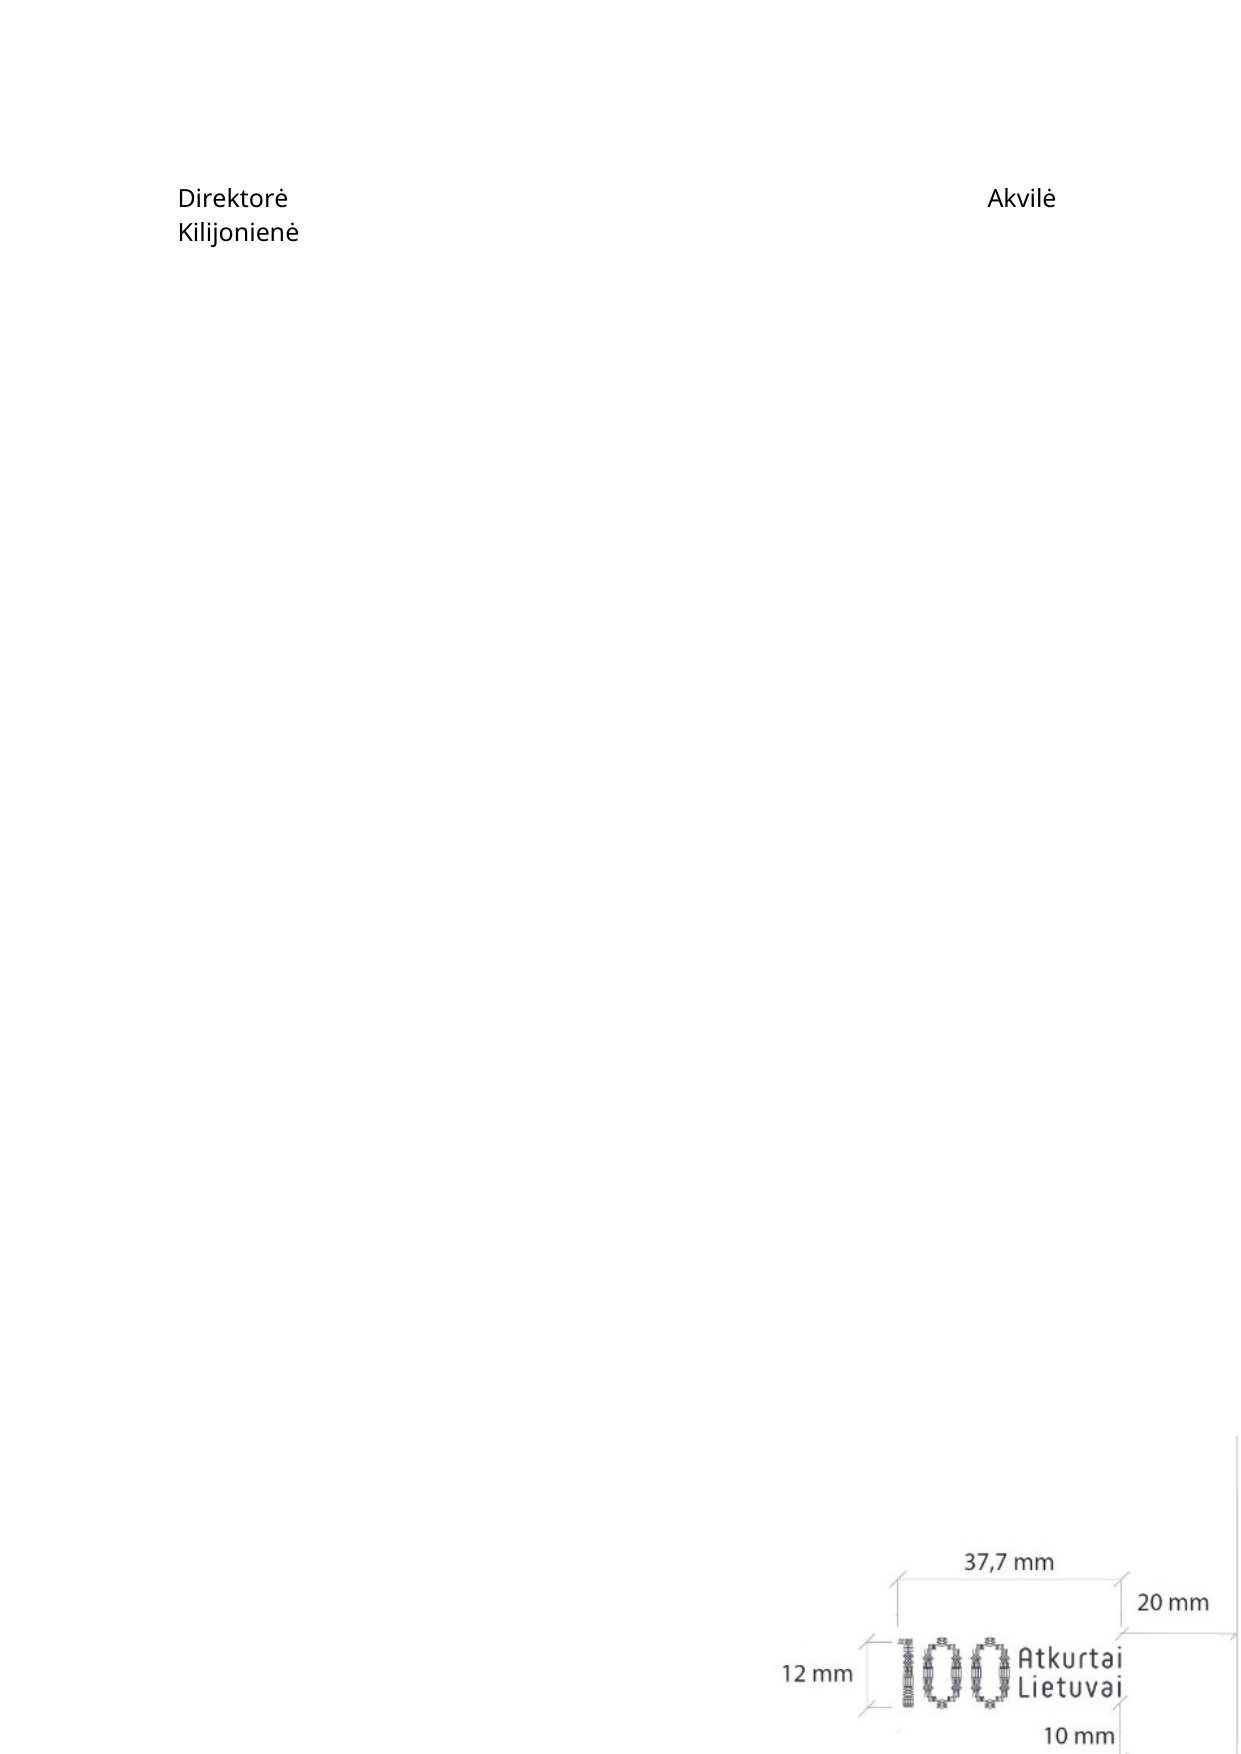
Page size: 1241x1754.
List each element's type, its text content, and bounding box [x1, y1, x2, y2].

text Direktorė Akvilė Kilijonienė [177, 181, 1181, 249]
